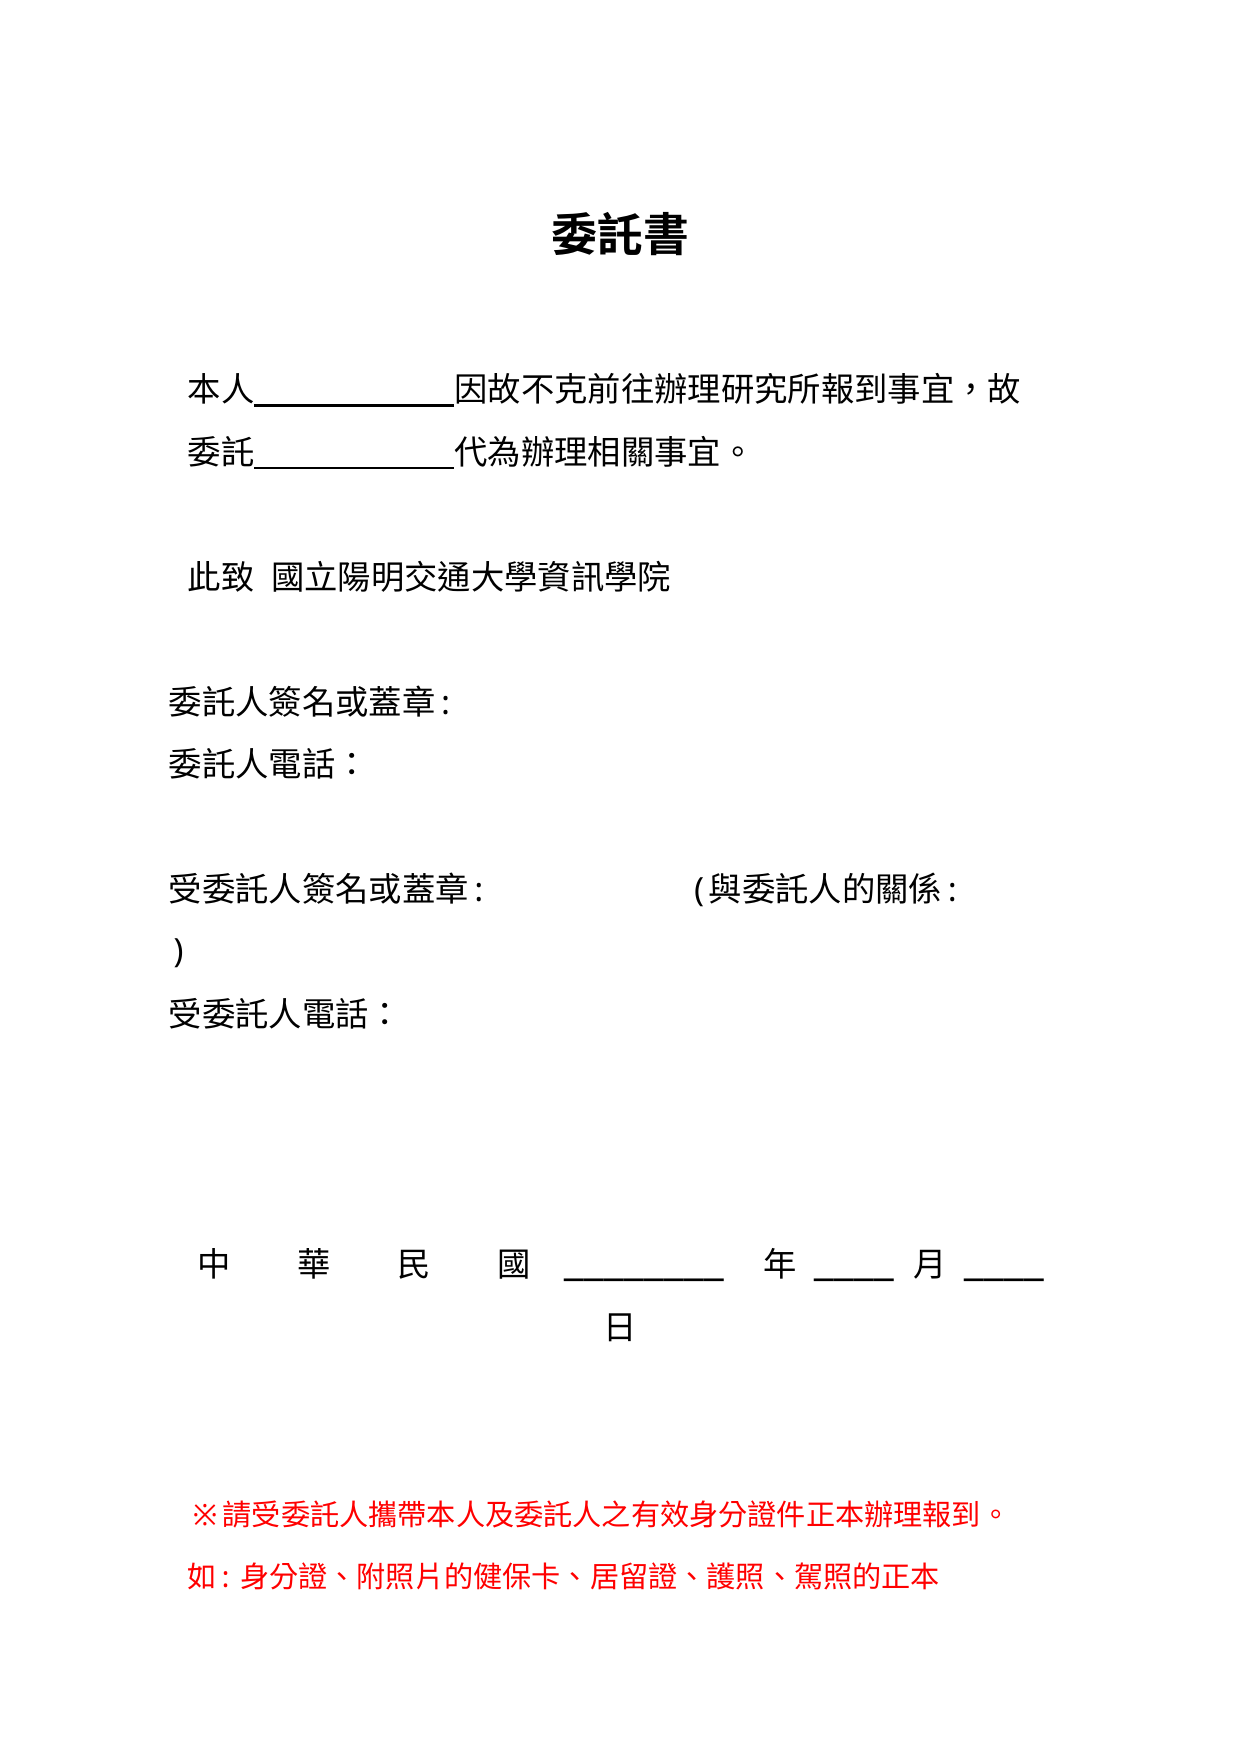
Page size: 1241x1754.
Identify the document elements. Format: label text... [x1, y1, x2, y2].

text 如: 身分證、附照片的健保卡、居留證、護照、駕照的正本 [187, 1533, 1053, 1596]
text 此致 國立陽明交通大學資訊學院 [187, 533, 1053, 596]
text 中 華 民 國 ________ 年 ____ 月 ____ 日 [187, 1221, 1053, 1346]
text 本人 因故不克前往辦理研究所報到事宜，故委託 代為辦理相關事宜。 [187, 346, 1053, 471]
text 受委託人簽名或蓋章: (與委託人的關係: ) [169, 846, 1053, 971]
text ※請受委託人攜帶本人及委託人之有效身分證件正本辦理報到。 [187, 1471, 1053, 1533]
text 受委託人電話： [169, 971, 1053, 1033]
text 委託書 [187, 158, 1053, 283]
text 委託人簽名或蓋章: 委託人電話： [169, 658, 1053, 783]
